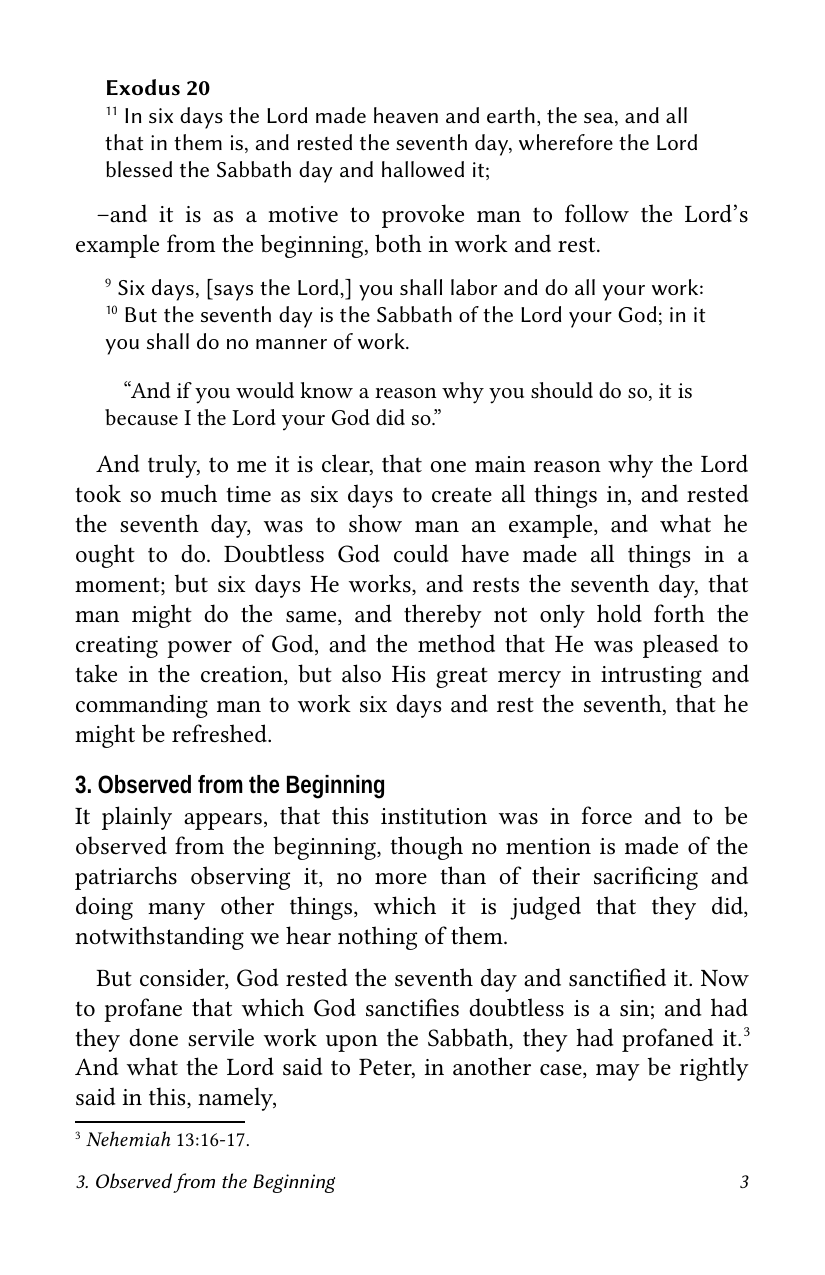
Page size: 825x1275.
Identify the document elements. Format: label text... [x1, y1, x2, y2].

text 9 Six days, [says the Lord,] you shall labor and do all your work: [105, 274, 720, 301]
text But consider, God rested the seventh day and sanctified it. Now to profane that which God sanctifies doubtless is a sin; and had they done servile work upon the Sabbath, they had profaned it. And what the Lord said to Peter, in another case, may be rightly said in this, namely, [75, 964, 750, 1112]
text –and it is as a motive to provoke man to follow the Lord’s example from the beginning, both in work and rest. [75, 200, 750, 258]
text 11 In six days the Lord made heaven and earth, the sea, and all that in them is, and rested the seventh day, wherefore the Lord blessed the Sabbath day and hallowed it; [105, 103, 720, 183]
subtitle 3. Observed from the Beginning [75, 771, 750, 799]
text Exodus 20 [105, 75, 750, 101]
text 10 But the seventh day is the Sabbath of the Lord your God; in it you shall do no manner of work. [105, 302, 720, 356]
text “And if you would know a reason why you should do so, it is because I the Lord your God did so.” [105, 378, 720, 431]
text It plainly appears, that this institution was in force and to be observed from the beginning, though no mention is made of the patriarchs observing it, no more than of their sacrificing and doing many other things, which it is judged that they did, notwithstanding we hear nothing of them. [75, 802, 750, 950]
text Nehemiah 13:16-17. [75, 1128, 750, 1152]
text And truly, to me it is clear, that one main reason why the Lord took so much time as six days to create all things in, and rested the seventh day, was to show man an example, and what he ought to do. Doubtless God could have made all things in a moment; but six days He works, and rests the seventh day, that man might do the same, and thereby not only hold forth the creating power of God, and the method that He was pleased to take in the creation, but also His great mercy in intrusting and commanding man to work six days and rest the seventh, that he might be refreshed. [75, 451, 750, 748]
